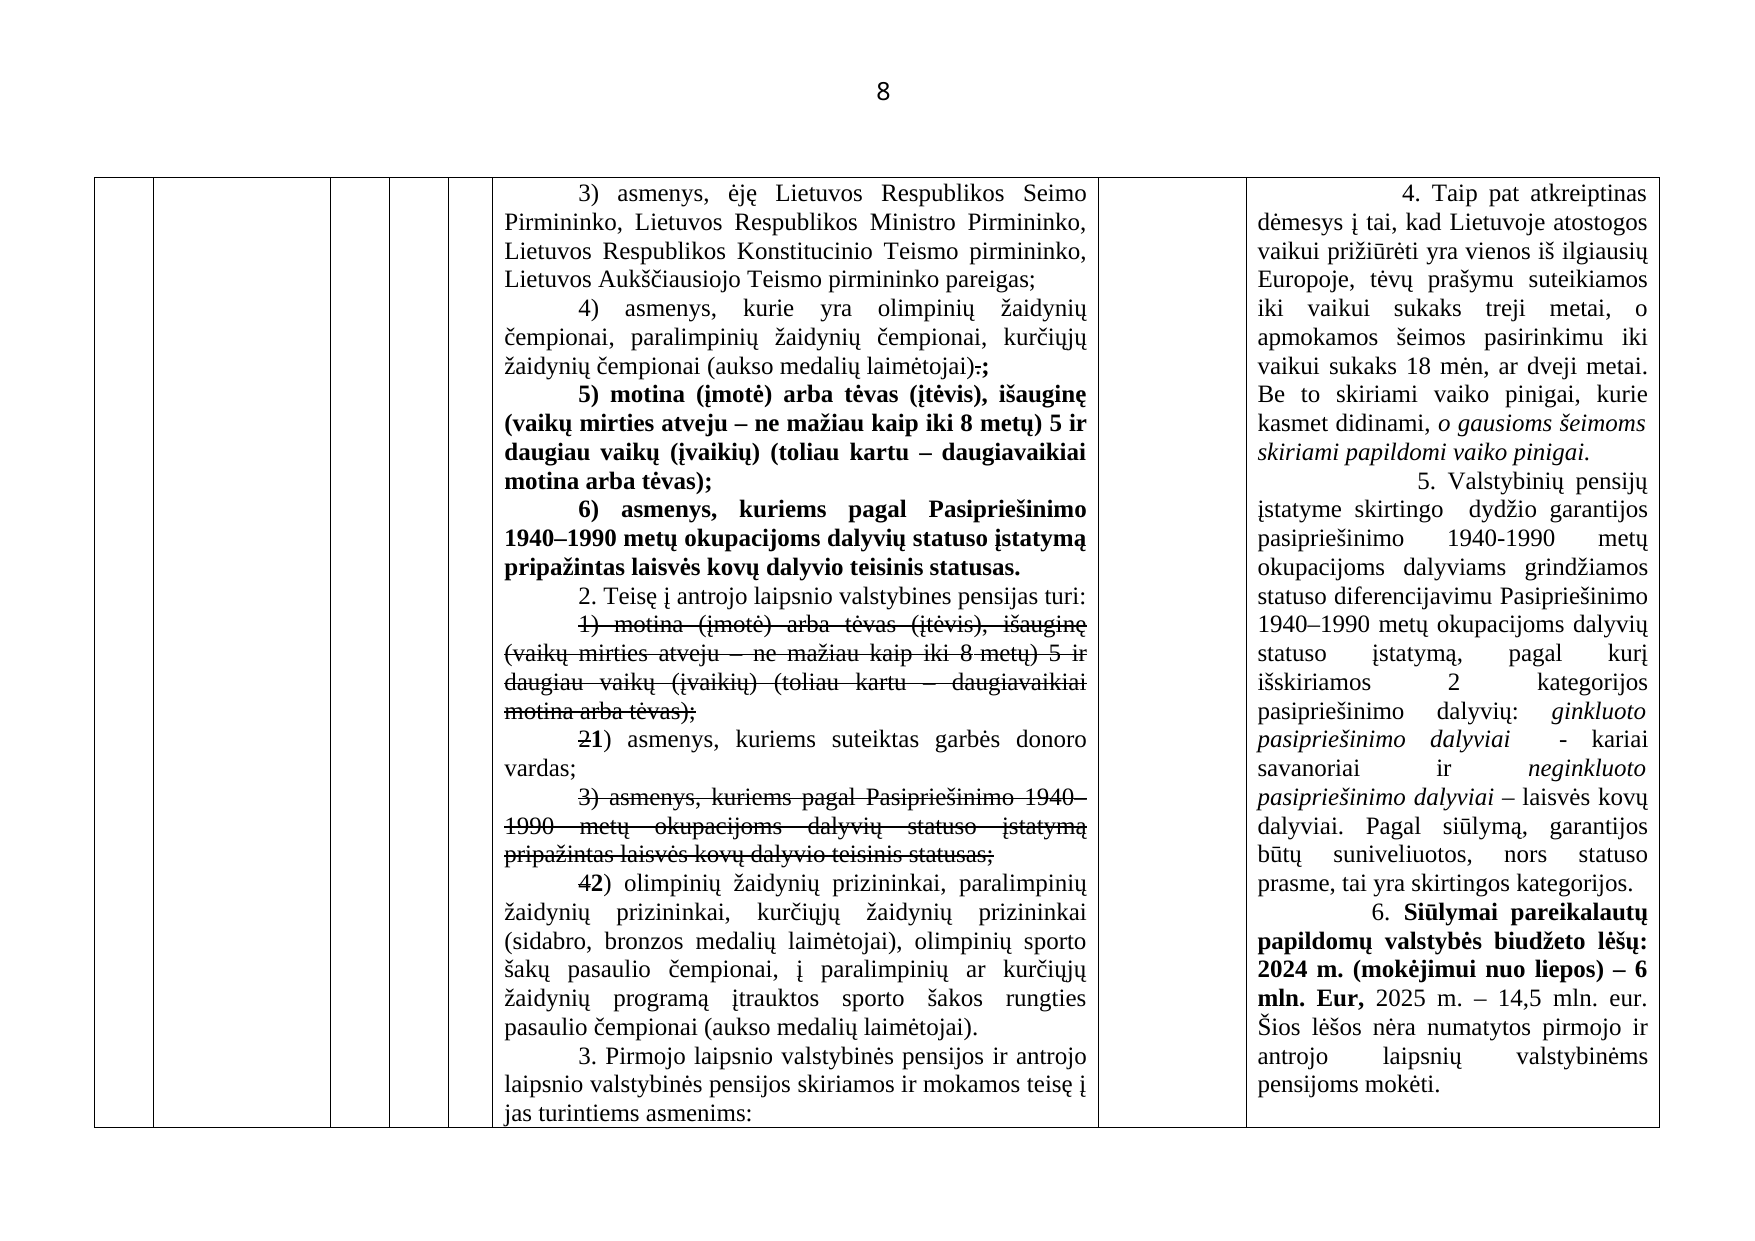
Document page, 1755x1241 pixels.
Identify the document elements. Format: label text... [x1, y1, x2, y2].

table_cell [95, 178, 153, 1127]
table_cell [331, 178, 389, 1127]
table_cell [154, 178, 330, 1127]
table_cell [449, 178, 492, 1127]
table_cell [390, 178, 448, 1127]
table_cell [1099, 178, 1246, 1127]
table_cell 4. Taip pat atkreiptinas dėmesys į tai, kad Lietuvoje atostogos vaikui prižiūrėti yra vienos iš ilgiausių Europoje, tėvų prašymu suteikiamos iki vaikui sukaks treji metai, o apmokamos šeimos pasirinkimu iki vaikui sukaks 18 mėn, ar dveji metai. Be to skiriami vaiko pinigai, kurie kasmet didinami, o gausioms šeimoms skiriami papildomi vaiko pinigai. 5. Valstybinių pensijų įstatyme skirtingo dydžio garantijos pasipriešinimo 1940-1990 metų okupacijoms dalyviams grindžiamos statuso diferencijavimu Pasipriešinimo 1940–1990 metų okupacijoms dalyvių statuso įstatymą, pagal kurį išskiriamos 2 kategorijos pasipriešinimo dalyvių: ginkluoto pasipriešinimo dalyviai - kariai savanoriai ir neginkluoto pasipriešinimo dalyviai – laisvės kovų dalyviai. Pagal siūlymą, garantijos būtų suniveliuotos, nors statuso prasme, tai yra skirtingos kategorijos. 6. Siūlymai pareikalautų papildomų valstybės biudžeto lėšų: 2024 m. (mokėjimui nuo liepos) – 6 mln. Eur, 2025 m. – 14,5 mln. eur. Šios lėšos nėra numatytos pirmojo ir antrojo laipsnių valstybinėms pensijoms mokėti. [1247, 178, 1659, 1127]
table_cell 3) asmenys, ėję Lietuvos Respublikos Seimo Pirmininko, Lietuvos Respublikos Ministro Pirmininko, Lietuvos Respublikos Konstitucinio Teismo pirmininko, Lietuvos Aukščiausiojo Teismo pirmininko pareigas; 4) asmenys, kurie yra olimpinių žaidynių čempionai, paralimpinių žaidynių čempionai, kurčiųjų žaidynių čempionai (aukso medalių laimėtojai).; 5) motina (įmotė) arba tėvas (įtėvis), išauginę (vaikų mirties atveju – ne mažiau kaip iki 8 metų) 5 ir daugiau vaikų (įvaikių) (toliau kartu – daugiavaikiai motina arba tėvas); 6) asmenys, kuriems pagal Pasipriešinimo 1940–1990 metų okupacijoms dalyvių statuso įstatymą pripažintas laisvės kovų dalyvio teisinis statusas. 2. Teisę į antrojo laipsnio valstybines pensijas turi: 1) motina (įmotė) arba tėvas (įtėvis), išauginę (vaikų mirties atveju – ne mažiau kaip iki 8 metų) 5 ir daugiau vaikų (įvaikių) (toliau kartu – daugiavaikiai motina arba tėvas); 21) asmenys, kuriems suteiktas garbės donoro vardas; 3) asmenys, kuriems pagal Pasipriešinimo 1940–1990 metų okupacijoms dalyvių statuso įstatymą pripažintas laisvės kovų dalyvio teisinis statusas; 42) olimpinių žaidynių prizininkai, paralimpinių žaidynių prizininkai, kurčiųjų žaidynių prizininkai (sidabro, bronzos medalių laimėtojai), olimpinių sporto šakų pasaulio čempionai, į paralimpinių ar kurčiųjų žaidynių programą įtrauktos sporto šakos rungties pasaulio čempionai (aukso medalių laimėtojai). 3. Pirmojo laipsnio valstybinės pensijos ir antrojo laipsnio valstybinės pensijos skiriamos ir mokamos teisę į jas turintiems asmenims: [493, 178, 1098, 1127]
